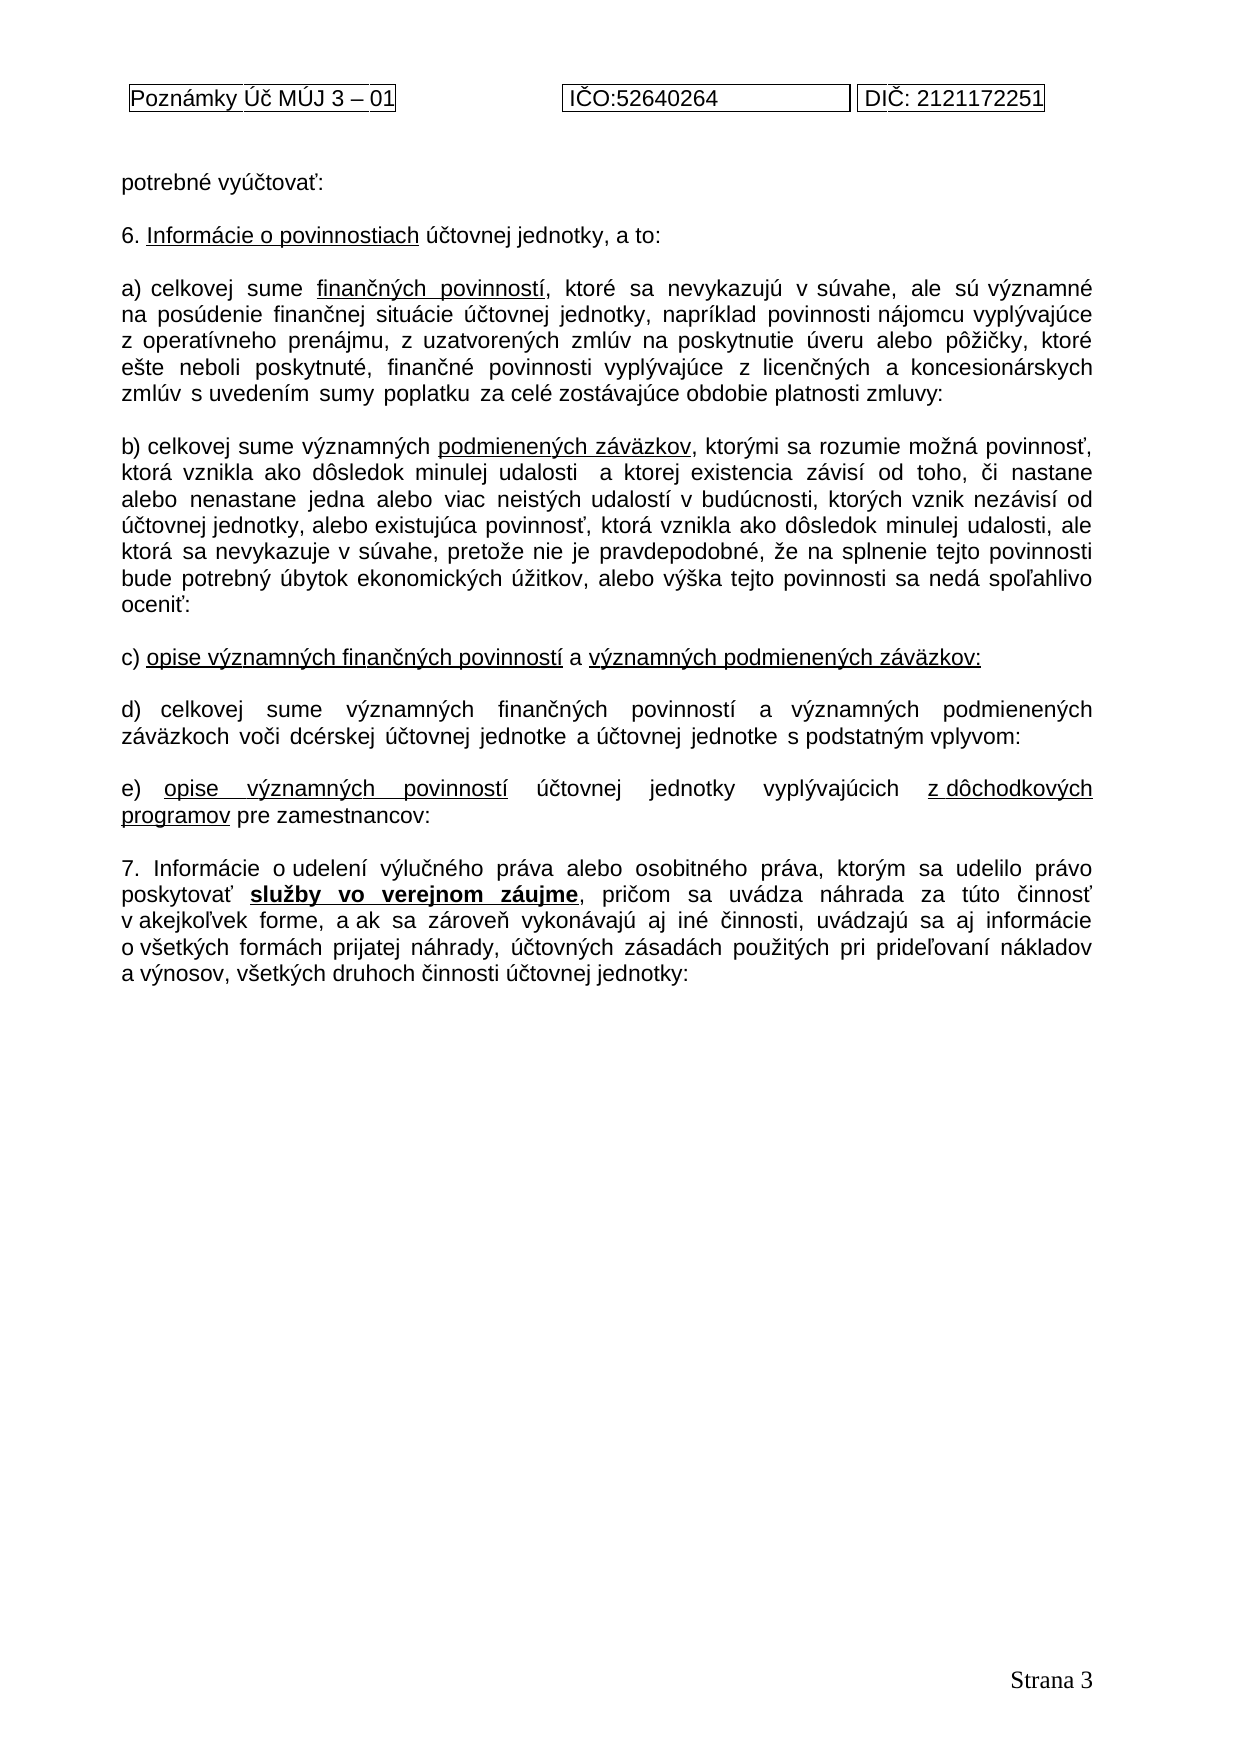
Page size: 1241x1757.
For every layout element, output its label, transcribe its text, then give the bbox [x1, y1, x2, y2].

text 7. Informácie o udelení výlučného práva alebo osobitného práva, ktorým sa udelilo právo poskytovať služby vo verejnom záujme, pričom sa uvádza náhrada za túto činnosť v akejkoľvek forme, a ak sa zároveň vykonávajú aj iné činnosti, uvádzajú sa aj informácie o všetkých formách prijatej náhrady, účtovných zásadách použitých pri prideľovaní nákladov a výnosov, všetkých druhoch činnosti účtovnej jednotky: [121, 854, 1093, 986]
text a) celkovej sume finančných povinností, ktoré sa nevykazujú v súvahe, ale sú významné na posúdenie finančnej situácie účtovnej jednotky, napríklad povinnosti nájomcu vyplývajúce z operatívneho prenájmu, z uzatvorených zmlúv na poskytnutie úveru alebo pôžičky, ktoré ešte neboli poskytnuté, finančné povinnosti vyplývajúce z licenčných a koncesionárskych zmlúv s uvedením sumy poplatku za celé zostávajúce obdobie platnosti zmluvy: [121, 275, 1093, 406]
text c) opise významných finančných povinností a významných podmienených záväzkov: [121, 644, 1093, 670]
text e) opise významných povinností účtovnej jednotky vyplývajúcich z dôchodkových programov pre zamestnancov: [121, 775, 1093, 828]
text potrebné vyúčtovať: [121, 169, 1093, 196]
text 6. Informácie o povinnostiach účtovnej jednotky, a to: [121, 222, 1093, 248]
text b) celkovej sume významných podmienených záväzkov, ktorými sa rozumie možná povinnosť, ktorá vznikla ako dôsledok minulej udalosti a ktorej existencia závisí od toho, či nastane alebo nenastane jedna alebo viac neistých udalostí v budúcnosti, ktorých vznik nezávisí od účtovnej jednotky, alebo existujúca povinnosť, ktorá vznikla ako dôsledok minulej udalosti, ale ktorá sa nevykazuje v súvahe, pretože nie je pravdepodobné, že na splnenie tejto povinnosti bude potrebný úbytok ekonomických úžitkov, alebo výška tejto povinnosti sa nedá spoľahlivo oceniť: [121, 433, 1093, 617]
text d) celkovej sume významných finančných povinností a významných podmienených záväzkoch voči dcérskej účtovnej jednotke a účtovnej jednotke s podstatným vplyvom: [121, 696, 1093, 749]
